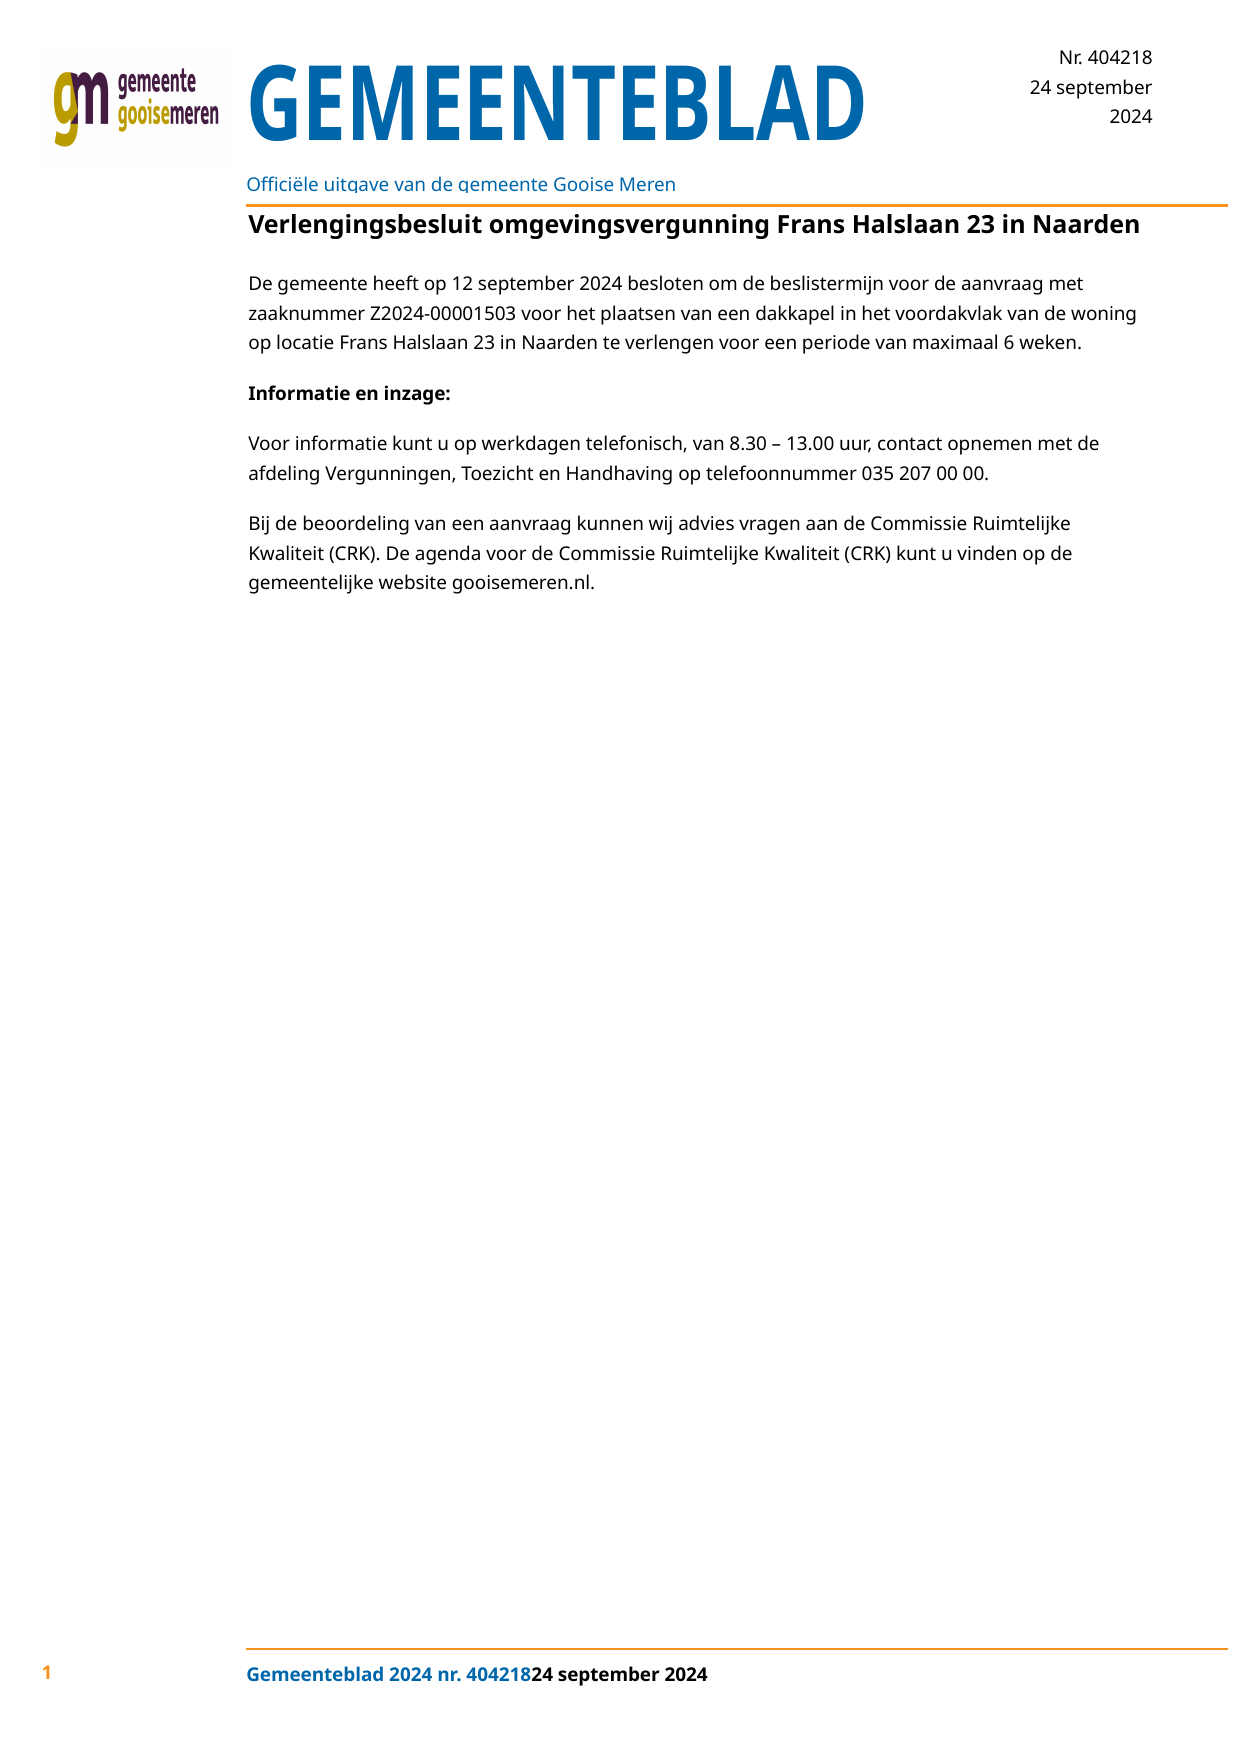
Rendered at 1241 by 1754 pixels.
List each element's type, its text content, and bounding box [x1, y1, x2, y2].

text Voor informatie kunt u op werkdagen telefonisch, van 8.30 – 13.00 uur, contact opnemen met de afdeling Vergunningen, Toezicht en Handhaving op telefoonnummer 035 207 00 00. [248, 430, 1152, 486]
text Verlengingsbesluit omgevingsvergunning Frans Halslaan 23 in Naarden [248, 207, 1152, 241]
picture [41, 47, 231, 172]
text Bij de beoordeling van een aanvraag kunnen wij advies vragen aan de Commissie Ruimtelijke Kwaliteit (CRK). De agenda voor de Commissie Ruimtelijke Kwaliteit (CRK) kunt u vinden op de gemeentelijke website gooisemeren.nl. [248, 510, 1152, 595]
text De gemeente heeft op 12 september 2024 besloten om de beslistermijn voor de aanvraag met zaaknummer Z2024-00001503 voor het plaatsen van een dakkapel in het voordakvlak van de woning op locatie Frans Halslaan 23 in Naarden te verlengen voor een periode van maximaal 6 weken. [248, 270, 1152, 355]
text Informatie en inzage: [248, 380, 1152, 406]
